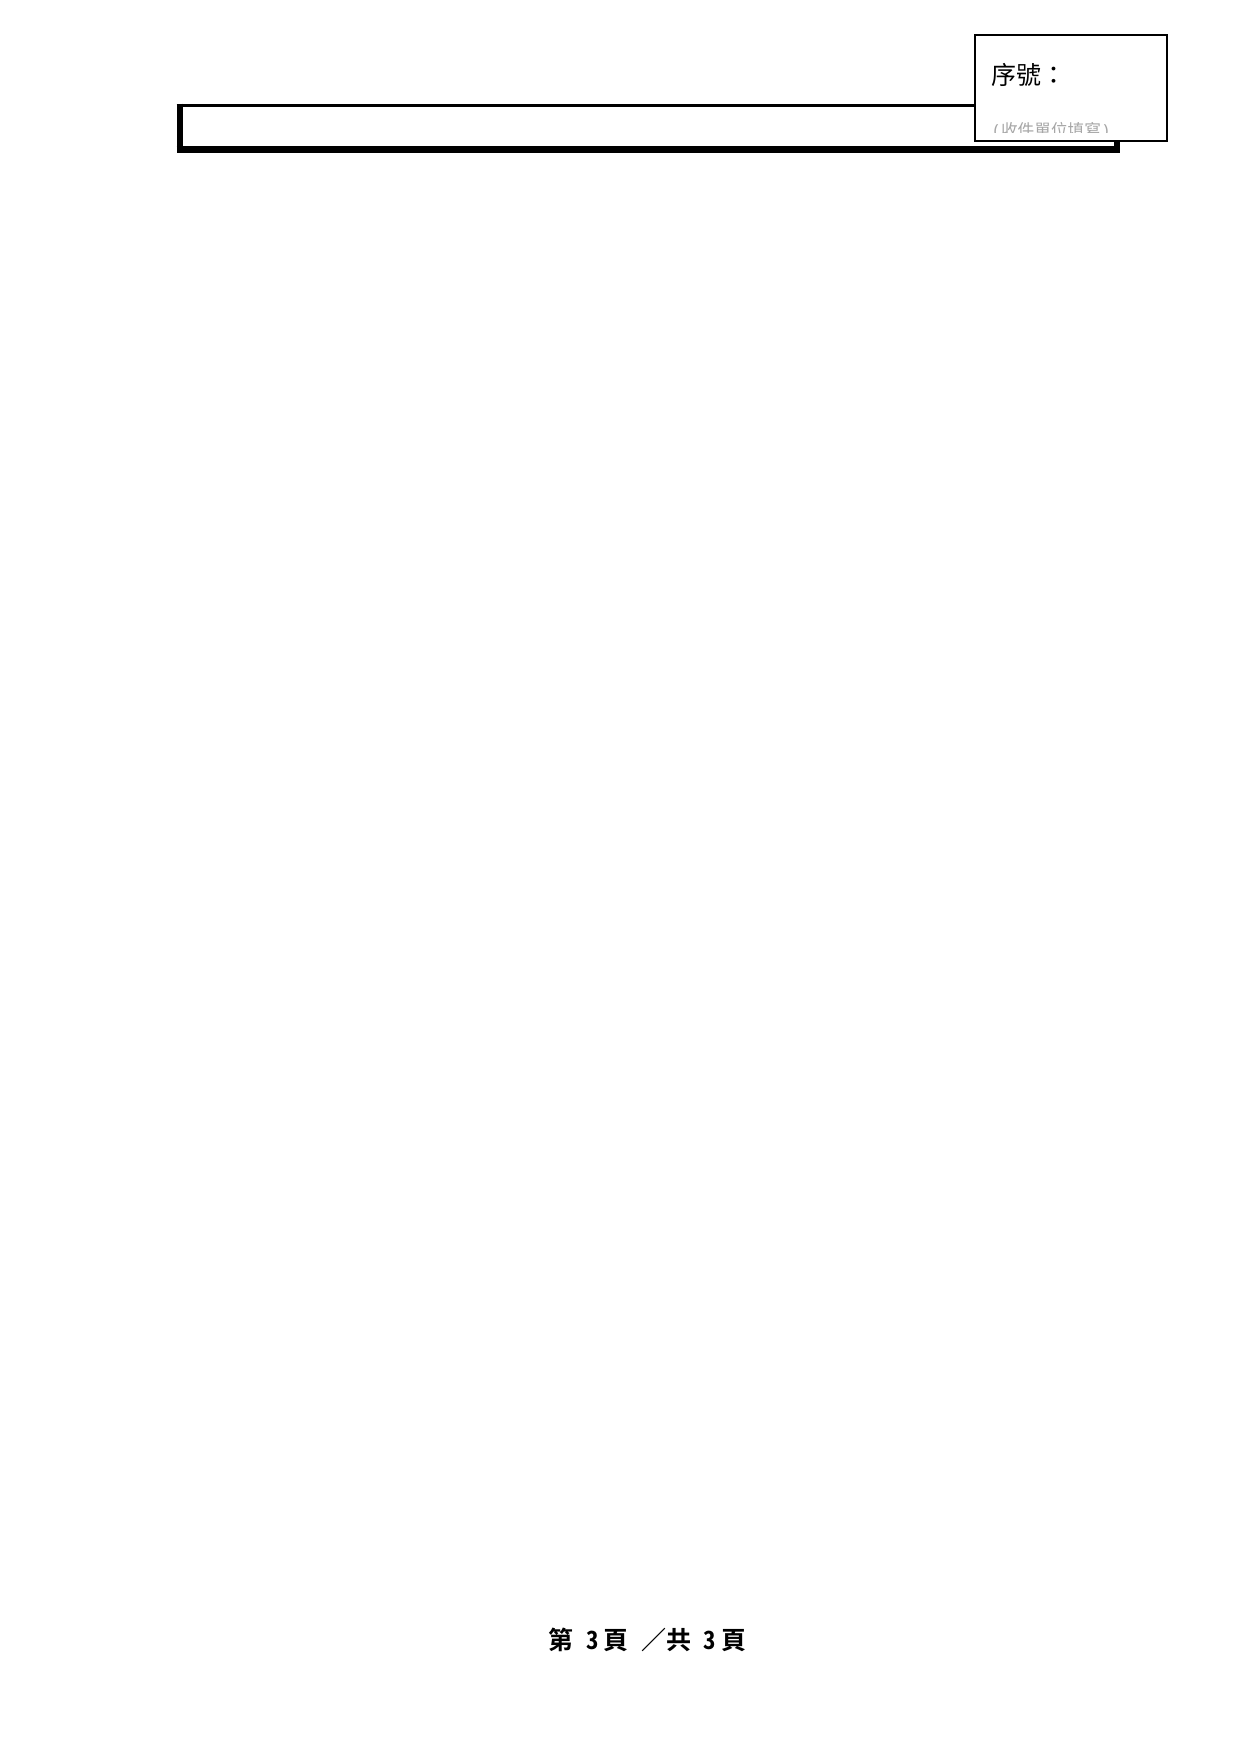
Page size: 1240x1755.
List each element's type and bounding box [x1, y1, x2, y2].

table_cell [183, 107, 1114, 146]
